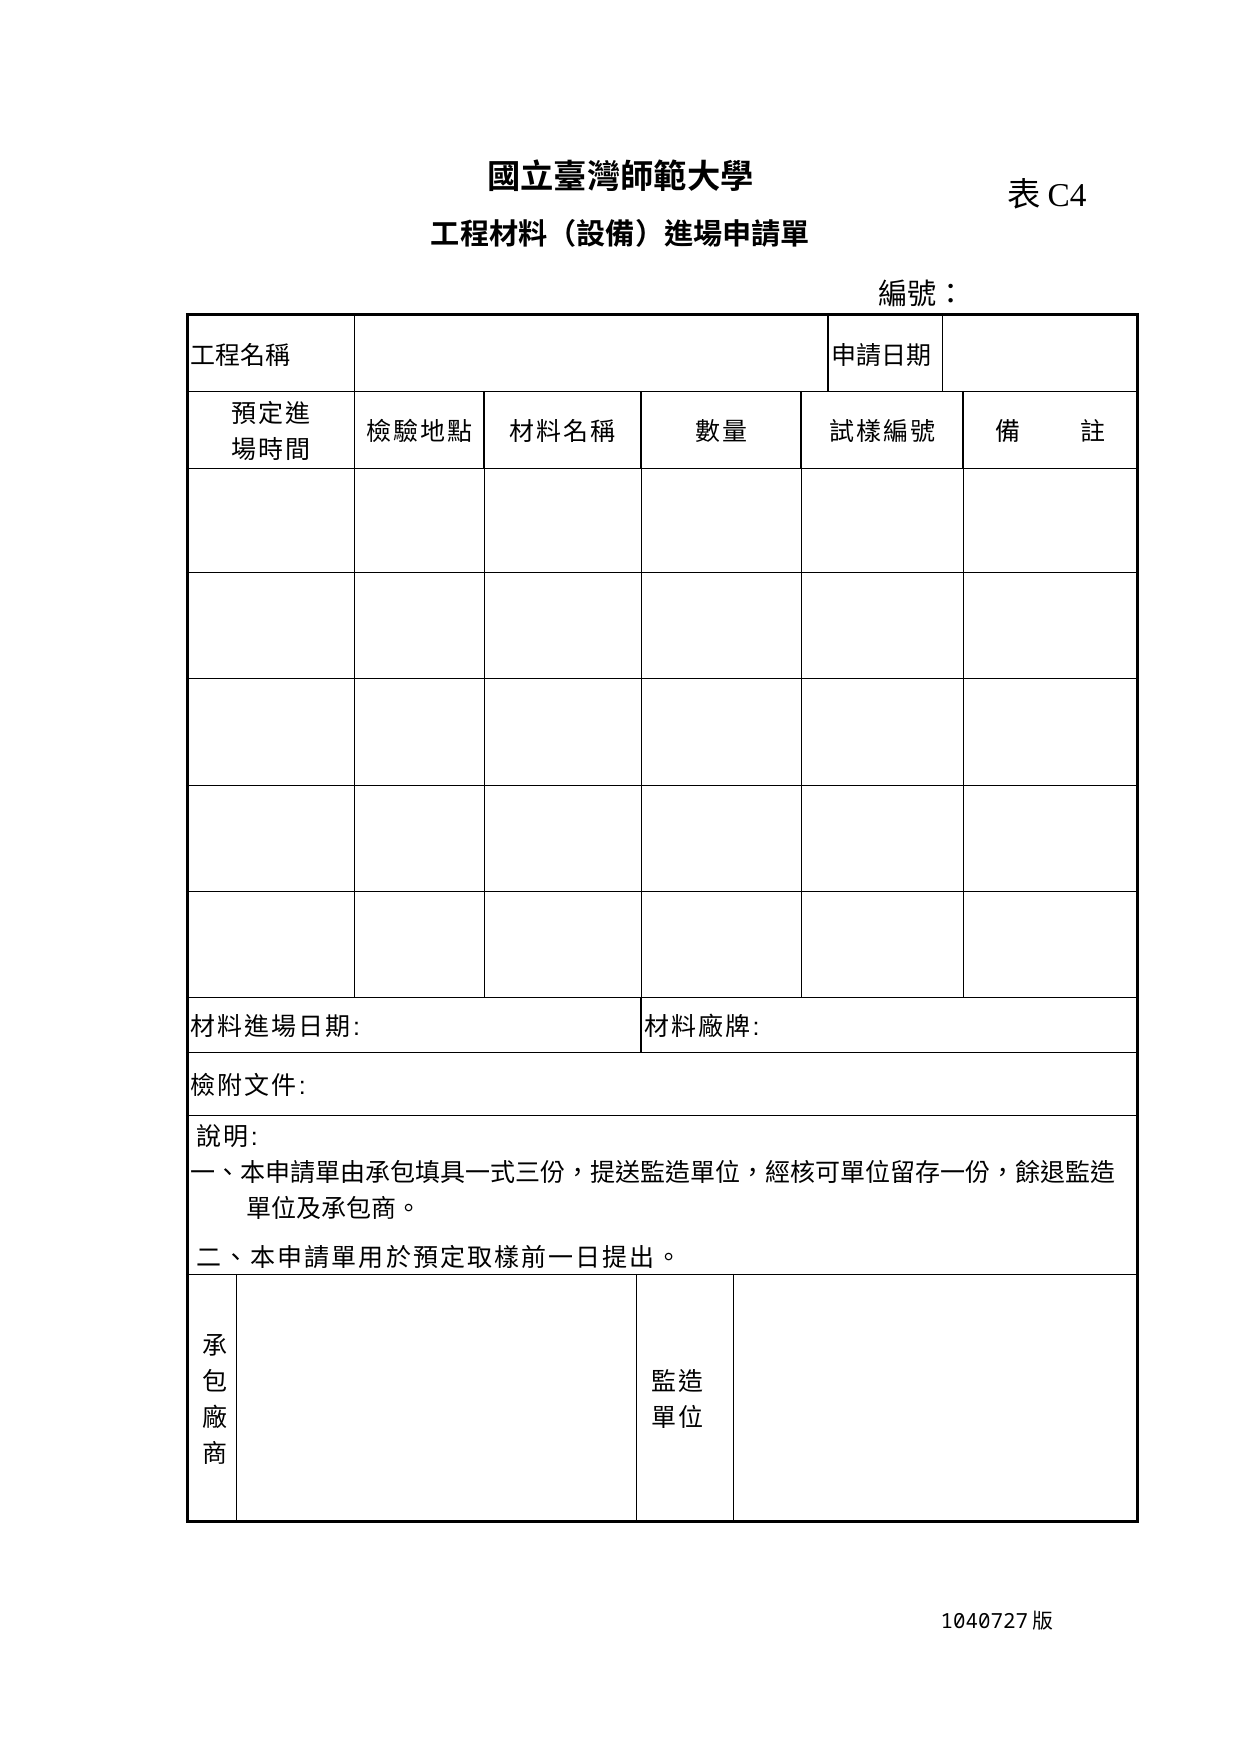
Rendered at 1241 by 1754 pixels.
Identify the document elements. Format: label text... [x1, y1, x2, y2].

table_cell [642, 469, 801, 572]
table_cell 數量 [642, 392, 800, 467]
table_cell [355, 679, 484, 784]
table_cell [642, 573, 801, 678]
table_cell [237, 1275, 636, 1520]
table_cell 材料進場日期: [189, 998, 640, 1052]
table_cell [189, 786, 354, 891]
table_cell [355, 573, 484, 678]
text 國立臺灣師範大學 [187, 158, 1053, 196]
text 工程材料（設備）進場申請單 [187, 214, 991, 252]
table_cell [802, 469, 963, 572]
table_cell 監造單位 [637, 1275, 733, 1520]
table_cell [642, 786, 801, 891]
table_cell [802, 573, 963, 678]
table_header [355, 316, 827, 391]
table_cell 預定進 場時間 [189, 392, 354, 467]
table_header 工程名稱 [189, 316, 354, 391]
table_cell [485, 573, 641, 678]
table_cell [189, 469, 354, 572]
table_cell [734, 1275, 1136, 1520]
table_cell [189, 573, 354, 678]
table_cell 檢驗地點 [355, 392, 483, 467]
text 國立臺灣師範大學 [992, 160, 1200, 257]
table_cell [355, 892, 484, 997]
text 編號： [187, 271, 965, 313]
table_cell [802, 892, 963, 997]
table_cell [642, 679, 801, 784]
table_cell [964, 786, 1136, 891]
table_cell [964, 469, 1136, 572]
table_cell [355, 469, 484, 572]
table_cell 材料名稱 [485, 392, 640, 467]
table_cell [964, 892, 1136, 997]
table_header 申請日期 [829, 316, 942, 391]
text 表C4 [1007, 168, 1185, 216]
table_cell [485, 786, 641, 891]
table_cell 承包廠商 [189, 1275, 236, 1520]
table_header [943, 316, 1136, 391]
table_cell 檢附文件: [189, 1053, 1136, 1115]
table_cell [485, 469, 641, 572]
table_cell 備 註 [964, 392, 1136, 467]
table_cell [964, 573, 1136, 678]
table_cell 材料廠牌: [642, 998, 1136, 1052]
table_cell [355, 786, 484, 891]
table_cell [964, 679, 1136, 784]
table_cell [485, 679, 641, 784]
table_cell [485, 892, 641, 997]
table_cell [189, 679, 354, 784]
table_cell 說明: 一、本申請單由承包填具一式三份，提送監造單位，經核可單位留存一份，餘退監造單位及承包商。 二、本申請單用於預定取樣前一日提出。 [189, 1116, 1136, 1274]
table_cell [642, 892, 801, 997]
table_cell 試樣編號 [802, 392, 962, 467]
table_cell [189, 892, 354, 997]
table_cell [802, 786, 963, 891]
table_cell [802, 679, 963, 784]
